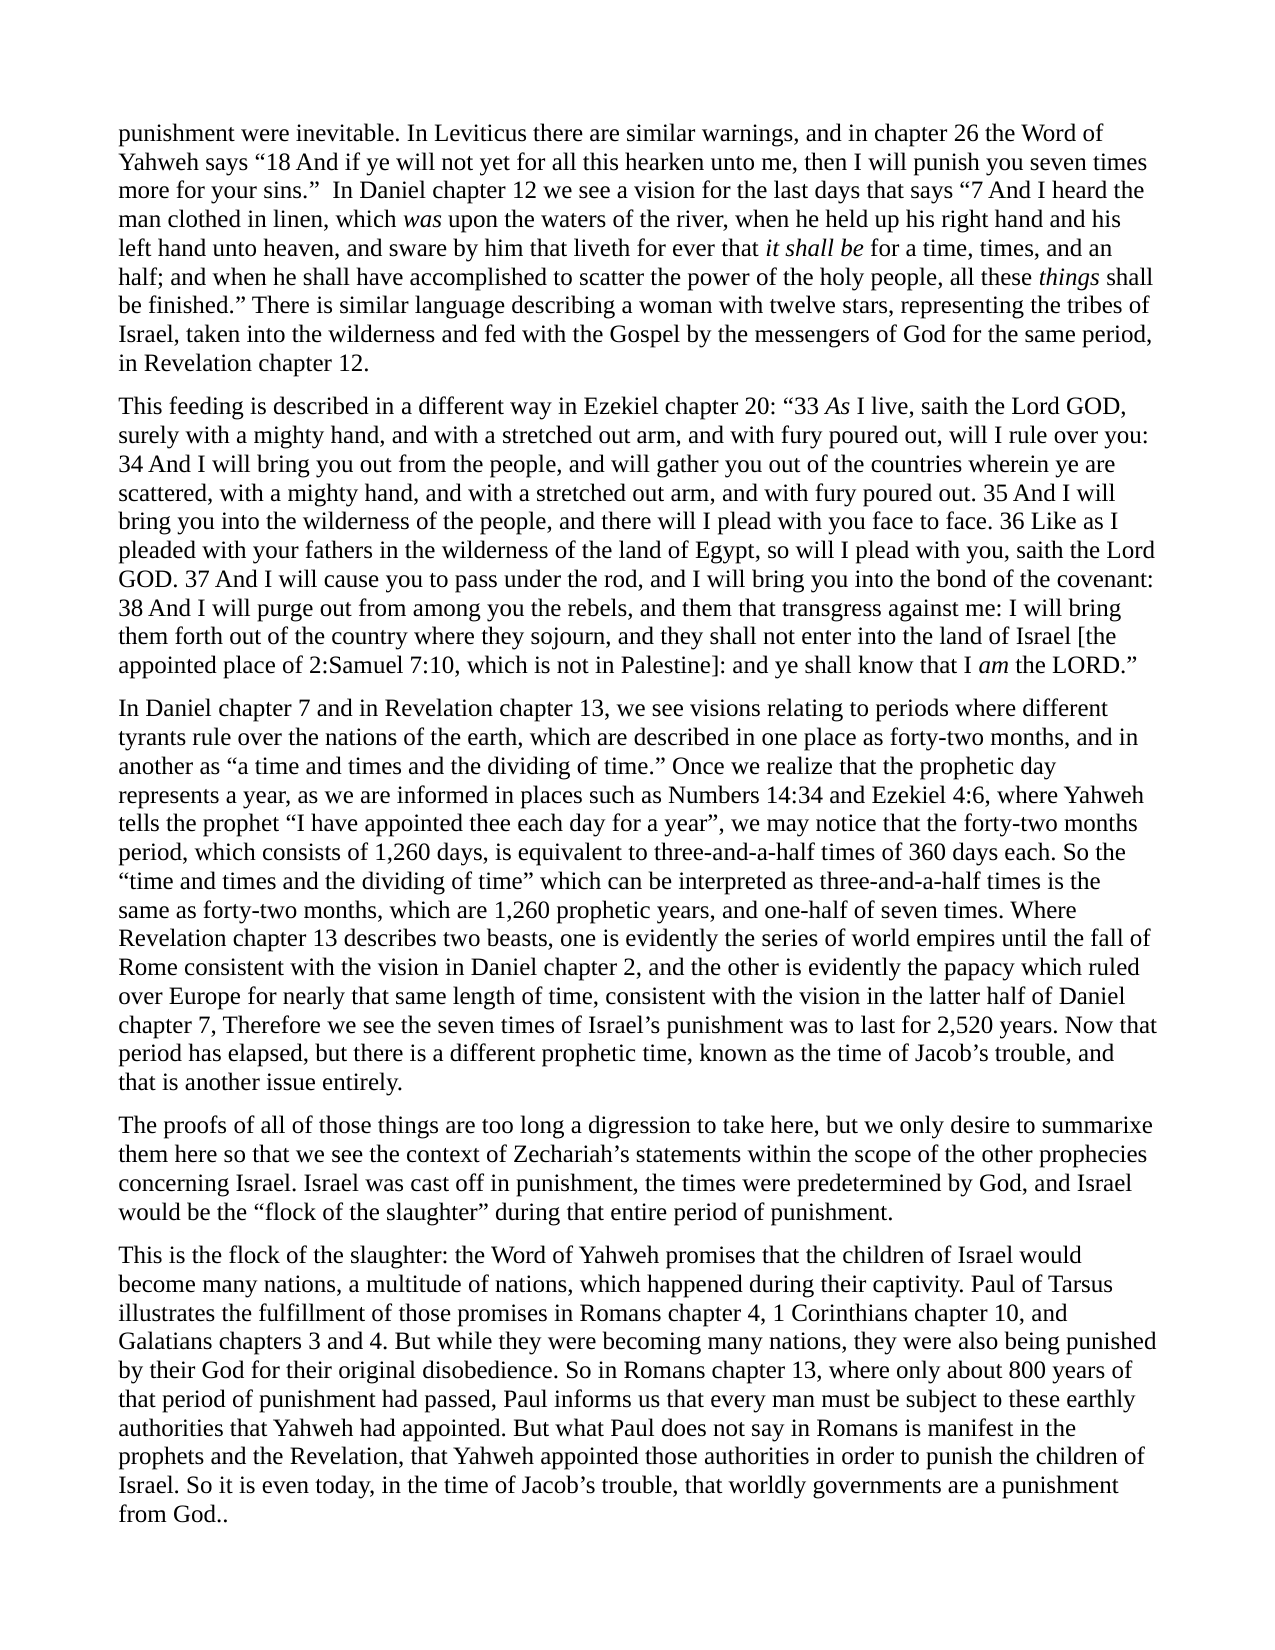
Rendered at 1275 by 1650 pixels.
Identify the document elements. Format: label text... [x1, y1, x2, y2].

text This is the flock of the slaughter: the Word of Yahweh promises that the children of Israel would become many nations, a multitude of nations, which happened during their captivity. Paul of Tarsus illustrates the fulfillment of those promises in Romans chapter 4, 1 Corinthians chapter 10, and Galatians chapters 3 and 4. But while they were becoming many nations, they were also being punished by their God for their original disobedience. So in Romans chapter 13, where only about 800 years of that period of punishment had passed, Paul informs us that every man must be subject to these earthly authorities that Yahweh had appointed. But what Paul does not say in Romans is manifest in the prophets and the Revelation, that Yahweh appointed those authorities in order to punish the children of Israel. So it is even today, in the time of Jacob’s trouble, that worldly governments are a punishment from God.. [118, 1240, 1157, 1528]
text This feeding is described in a different way in Ezekiel chapter 20: “33 As I live, saith the Lord GOD, surely with a mighty hand, and with a stretched out arm, and with fury poured out, will I rule over you: 34 And I will bring you out from the people, and will gather you out of the countries wherein ye are scattered, with a mighty hand, and with a stretched out arm, and with fury poured out. 35 And I will bring you into the wilderness of the people, and there will I plead with you face to face. 36 Like as I pleaded with your fathers in the wilderness of the land of Egypt, so will I plead with you, saith the Lord GOD. 37 And I will cause you to pass under the rod, and I will bring you into the bond of the covenant: 38 And I will purge out from among you the rebels, and them that transgress against me: I will bring them forth out of the country where they sojourn, and they shall not enter into the land of Israel [the appointed place of 2:Samuel 7:10, which is not in Palestine]: and ye shall know that I am the LORD.” [118, 391, 1157, 679]
text The proofs of all of those things are too long a digression to take here, but we only desire to summarixe them here so that we see the context of Zechariah’s statements within the scope of the other prophecies concerning Israel. Israel was cast off in punishment, the times were predetermined by God, and Israel would be the “flock of the slaughter” during that entire period of punishment. [118, 1111, 1157, 1226]
text In Daniel chapter 7 and in Revelation chapter 13, we see visions relating to periods where different tyrants rule over the nations of the earth, which are described in one place as forty-two months, and in another as “a time and times and the dividing of time.” Once we realize that the prophetic day represents a year, as we are informed in places such as Numbers 14:34 and Ezekiel 4:6, where Yahweh tells the prophet “I have appointed thee each day for a year”, we may notice that the forty-two months period, which consists of 1,260 days, is equivalent to three-and-a-half times of 360 days each. So the “time and times and the dividing of time” which can be interpreted as three-and-a-half times is the same as forty-two months, which are 1,260 prophetic years, and one-half of seven times. Where Revelation chapter 13 describes two beasts, one is evidently the series of world empires until the fall of Rome consistent with the vision in Daniel chapter 2, and the other is evidently the papacy which ruled over Europe for nearly that same length of time, consistent with the vision in the latter half of Daniel chapter 7, Therefore we see the seven times of Israel’s punishment was to last for 2,520 years. Now that period has elapsed, but there is a different prophetic time, known as the time of Jacob’s trouble, and that is another issue entirely. [118, 693, 1157, 1096]
text punishment were inevitable. In Leviticus there are similar warnings, and in chapter 26 the Word of Yahweh says “18 And if ye will not yet for all this hearken unto me, then I will punish you seven times more for your sins.” In Daniel chapter 12 we see a vision for the last days that says “7 And I heard the man clothed in linen, which was upon the waters of the river, when he held up his right hand and his left hand unto heaven, and sware by him that liveth for ever that it shall be for a time, times, and an half; and when he shall have accomplished to scatter the power of the holy people, all these things shall be finished.” There is similar language describing a woman with twelve stars, representing the tribes of Israel, taken into the wilderness and fed with the Gospel by the messengers of God for the same period, in Revelation chapter 12. [118, 118, 1157, 377]
